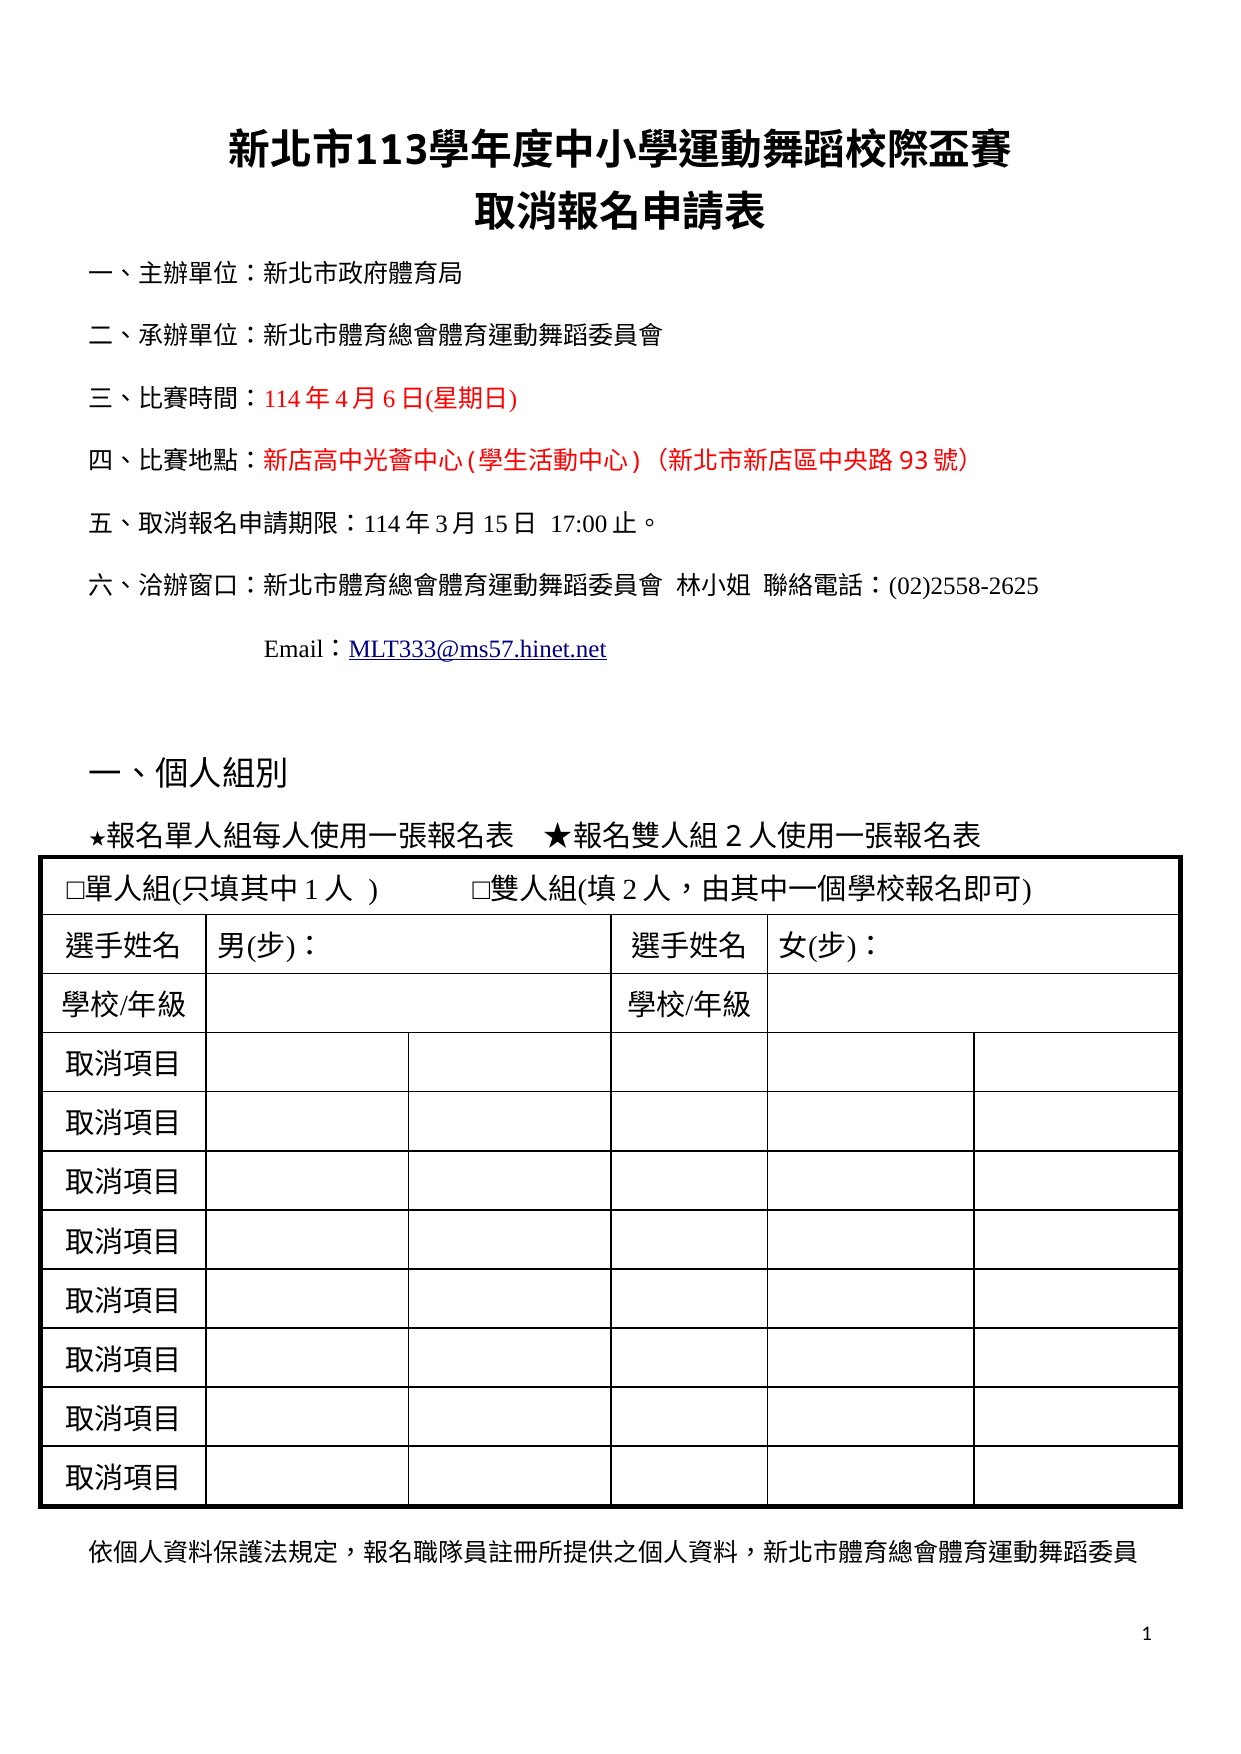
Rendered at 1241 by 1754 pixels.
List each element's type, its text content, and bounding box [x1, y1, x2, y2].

table_cell [207, 1447, 408, 1504]
text 四、比賽地點：新店高中光薈中心(學生活動中心)（新北市新店區中央路93號） [89, 417, 1152, 479]
table_cell [612, 1329, 767, 1386]
table_cell [975, 1033, 1178, 1091]
table_cell [612, 1270, 767, 1327]
table_cell [768, 1270, 973, 1327]
table_cell [409, 1211, 610, 1268]
table_cell [207, 1329, 408, 1386]
table_cell [612, 1211, 767, 1268]
table_cell [409, 1092, 610, 1150]
table_cell [409, 1388, 610, 1445]
table_cell [768, 1447, 973, 1504]
text 依個人資料保護法規定，報名職隊員註冊所提供之個人資料，新北市體育總會體育運動舞蹈委員 [89, 1509, 1152, 1571]
table_cell [409, 1152, 610, 1209]
text 一、主辦單位：新北市政府體育局 [89, 229, 1152, 292]
table_cell [207, 1092, 408, 1150]
table_cell [975, 1211, 1178, 1268]
text ★報名單人組每人使用一張報名表 ★報名雙人組2人使用一張報名表 [89, 792, 1152, 854]
table_cell 取消項目 [43, 1152, 205, 1209]
table_cell [768, 974, 1178, 1032]
table_cell [612, 1152, 767, 1209]
table_cell [975, 1447, 1178, 1504]
text Email：MLT333@ms57.hinet.net [251, 604, 1152, 667]
table_header □單人組(只填其中1人 ) □雙人組(填2人，由其中一個學校報名即可) [43, 859, 1178, 914]
table_cell [409, 1270, 610, 1327]
table_cell [207, 1152, 408, 1209]
table_cell 取消項目 [43, 1211, 205, 1268]
table_cell [768, 1211, 973, 1268]
table_cell [612, 1033, 767, 1091]
table_cell 選手姓名 [43, 915, 205, 973]
table_cell [207, 1033, 408, 1091]
table_cell [207, 1211, 408, 1268]
table_cell [975, 1092, 1178, 1150]
table_cell [975, 1152, 1178, 1209]
text 六、洽辦窗口：新北市體育總會體育運動舞蹈委員會 林小姐 聯絡電話：(02)2558-2625 [89, 542, 1152, 604]
table_cell 選手姓名 [612, 915, 767, 973]
table_cell [207, 1270, 408, 1327]
table_cell 取消項目 [43, 1270, 205, 1327]
table_cell 取消項目 [43, 1329, 205, 1386]
text 取消報名申請表 [89, 167, 1152, 229]
table_cell [768, 1033, 973, 1091]
table_cell [975, 1388, 1178, 1445]
table_cell 取消項目 [43, 1388, 205, 1445]
table_cell [207, 974, 610, 1032]
table_cell [975, 1270, 1178, 1327]
table_cell 女(步)： [768, 915, 1178, 973]
table_cell [612, 1092, 767, 1150]
text 新北市113學年度中小學運動舞蹈校際盃賽 [89, 104, 1152, 167]
text 二、承辦單位：新北市體育總會體育運動舞蹈委員會 [89, 292, 1152, 354]
table_cell 男(步)： [207, 915, 610, 973]
text 一、個人組別 [89, 729, 1152, 792]
table_cell 學校/年級 [612, 974, 767, 1032]
table_cell [768, 1092, 973, 1150]
table_cell [409, 1447, 610, 1504]
table_cell [975, 1329, 1178, 1386]
table_cell [409, 1033, 610, 1091]
table_cell [612, 1388, 767, 1445]
table_cell [768, 1329, 973, 1386]
table_cell [768, 1152, 973, 1209]
table_cell [409, 1329, 610, 1386]
table_cell [768, 1388, 973, 1445]
table_cell 取消項目 [43, 1092, 205, 1150]
table_cell 學校/年級 [43, 974, 205, 1032]
text 五、取消報名申請期限：114年3月15日 17:00止。 [89, 479, 1152, 542]
table_cell [207, 1388, 408, 1445]
table_cell [612, 1447, 767, 1504]
table_cell 取消項目 [43, 1033, 205, 1091]
table_cell 取消項目 [43, 1447, 205, 1504]
text 三、比賽時間：114年4月6日(星期日) [89, 354, 1152, 417]
